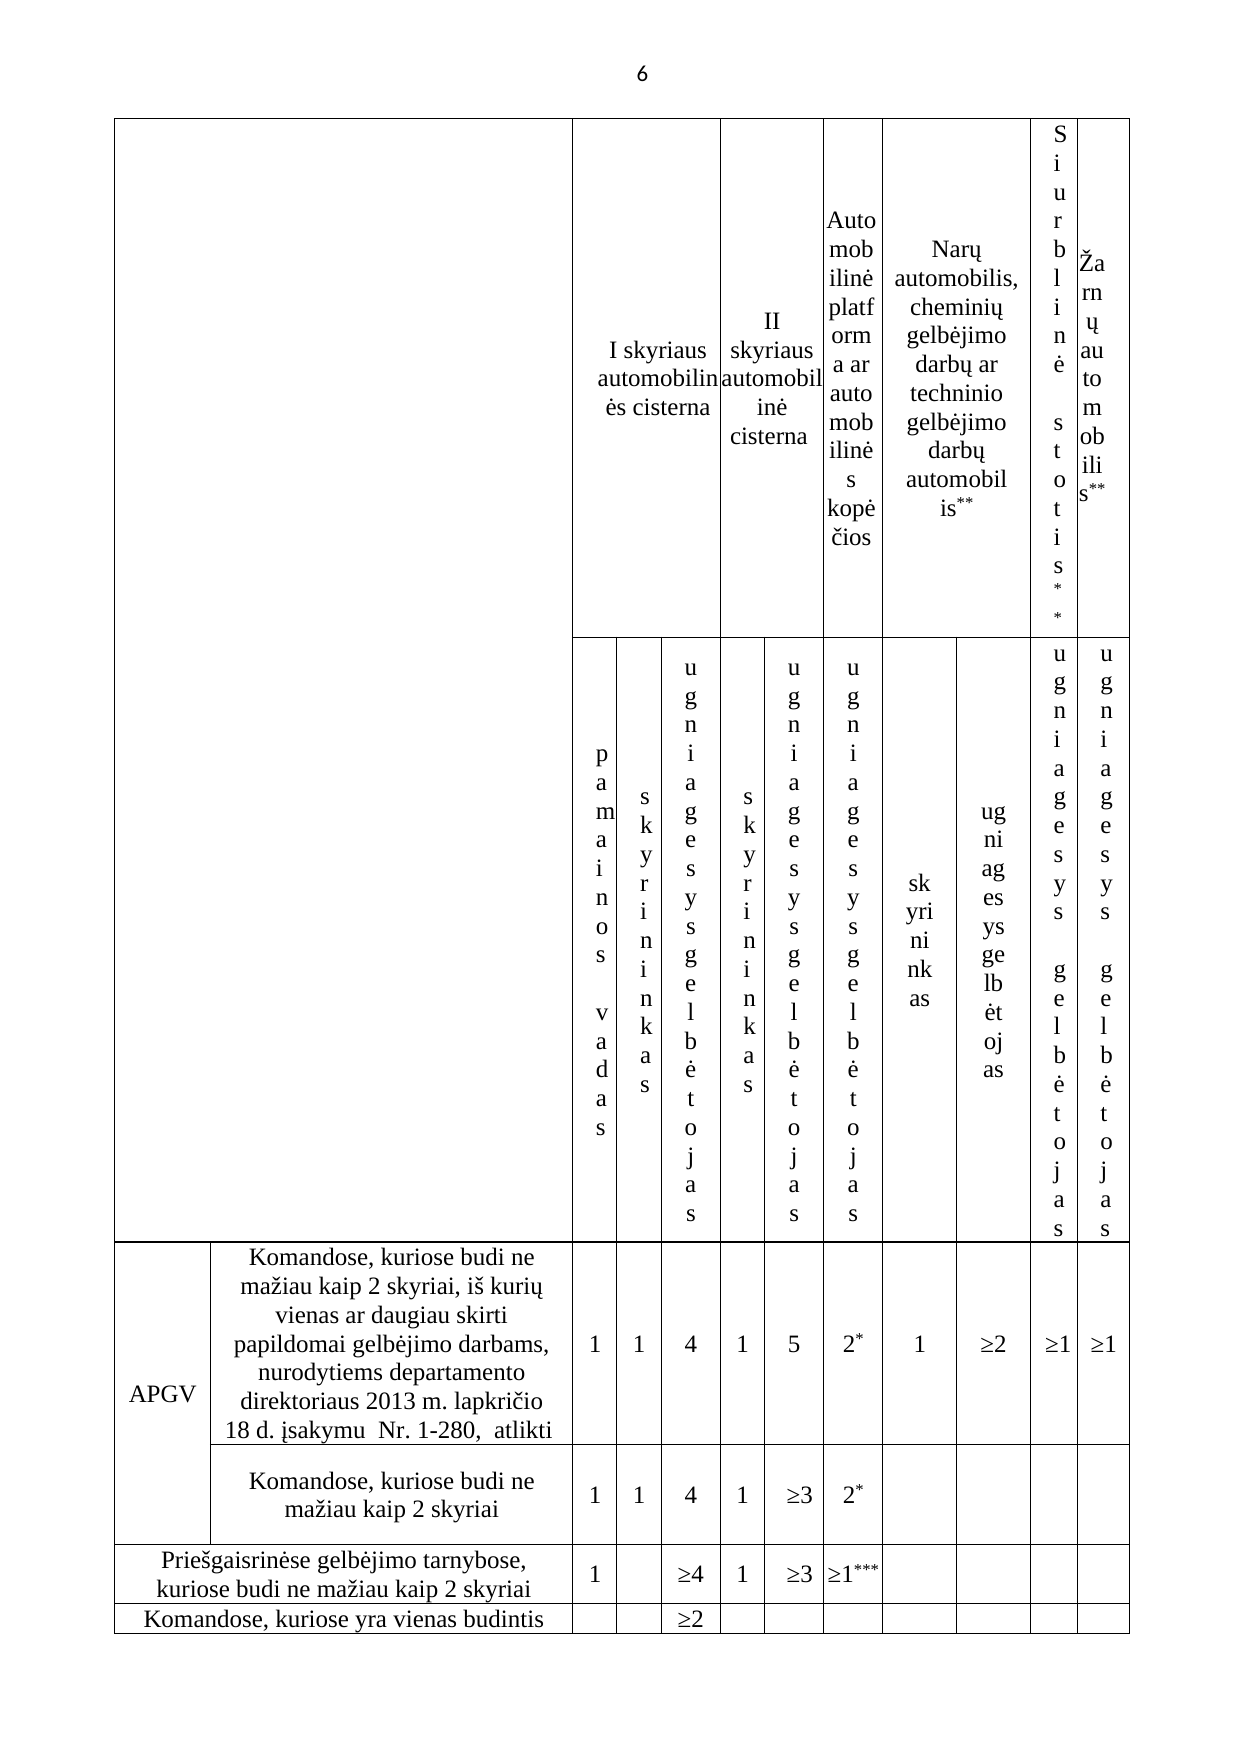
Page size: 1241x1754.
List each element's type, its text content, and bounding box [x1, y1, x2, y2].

table_cell ≥2 [662, 1604, 720, 1632]
table_cell skyrininkas [617, 638, 661, 1241]
table_cell ≥1*** [824, 1545, 882, 1603]
table_cell ≥2 [957, 1243, 1030, 1444]
table_cell [957, 1604, 1030, 1632]
table_cell [1031, 1604, 1077, 1632]
table_cell [1031, 1445, 1077, 1544]
table_cell [1078, 1604, 1129, 1632]
table_cell ≥4 [662, 1545, 720, 1603]
table_cell 4 [662, 1243, 720, 1444]
table_cell ugniagesys gelbėtojas [1031, 638, 1077, 1241]
table_cell 1 [721, 1243, 764, 1444]
table_cell 1 [617, 1243, 661, 1444]
table_header I skyriaus automobilinės cisterna [573, 119, 720, 637]
table_cell 1 [573, 1545, 616, 1603]
table_cell Komandose, kuriose yra vienas budintis [115, 1604, 572, 1632]
table_cell [1078, 1545, 1129, 1603]
table_cell [617, 1545, 661, 1603]
table_cell Komandose, kuriose budi ne mažiau kaip 2 skyriai [211, 1445, 572, 1544]
table_cell 1 [883, 1243, 956, 1444]
table_cell Komandose, kuriose budi ne mažiau kaip 2 skyriai, iš kurių vienas ar daugiau skirti papildomai gelbėjimo darbams, nurodytiems departamento direktoriaus 2013 m. lapkričio 18 d. įsakymu Nr. 1-280, atlikti [211, 1243, 572, 1444]
table_cell [721, 1604, 764, 1632]
table_cell 1 [573, 1445, 616, 1544]
table_header Siurblinė stotis** [1031, 119, 1077, 637]
table_cell pamainos vadas [573, 638, 616, 1241]
table_header Žarnų automobilis** [1078, 119, 1129, 637]
table_cell 1 [617, 1445, 661, 1544]
table_cell 2* [824, 1243, 882, 1444]
table_header [115, 119, 572, 1241]
table_cell [765, 1604, 823, 1632]
table_cell 1 [573, 1243, 616, 1444]
table_cell ≥1 [1031, 1243, 1077, 1444]
table_cell ugniagesys gelbėtojas [824, 638, 882, 1241]
table_cell 1 [721, 1445, 764, 1544]
table_cell ≥1 [1078, 1243, 1129, 1444]
table_cell 1 [721, 1545, 764, 1603]
table_header II skyriaus automobilinė cisterna [721, 119, 823, 637]
table_cell [617, 1604, 661, 1632]
table_cell [573, 1604, 616, 1632]
table_cell skyrininkas [721, 638, 764, 1241]
table_cell Priešgaisrinėse gelbėjimo tarnybose, kuriose budi ne mažiau kaip 2 skyriai [115, 1545, 572, 1603]
table_cell [883, 1445, 956, 1544]
table_cell [1031, 1545, 1077, 1603]
table_cell [1078, 1445, 1129, 1544]
table_cell ugniagesys gelbėtojas [765, 638, 823, 1241]
table_cell [824, 1604, 882, 1632]
table_cell APGV [115, 1243, 210, 1544]
table_cell 2* [824, 1445, 882, 1544]
table_cell 5 [765, 1243, 823, 1444]
table_cell ugniagesys gelbėtojas [957, 638, 1030, 1241]
table_cell ≥3 [765, 1445, 823, 1544]
table_cell [957, 1545, 1030, 1603]
table_cell ≥3 [765, 1545, 823, 1603]
table_cell [883, 1545, 956, 1603]
table_cell [883, 1604, 956, 1632]
table_cell ugniagesys gelbėtojas [1078, 638, 1129, 1241]
table_cell 4 [662, 1445, 720, 1544]
table_header Narų automobilis, cheminių gelbėjimo darbų ar techninio gelbėjimo darbų automobilis** [883, 119, 1030, 637]
table_header Automobilinė platforma ar automobilinės kopėčios [824, 119, 882, 637]
table_cell skyrininkas [883, 638, 956, 1241]
table_cell ugniagesys gelbėtojas [662, 638, 720, 1241]
table_cell [957, 1445, 1030, 1544]
